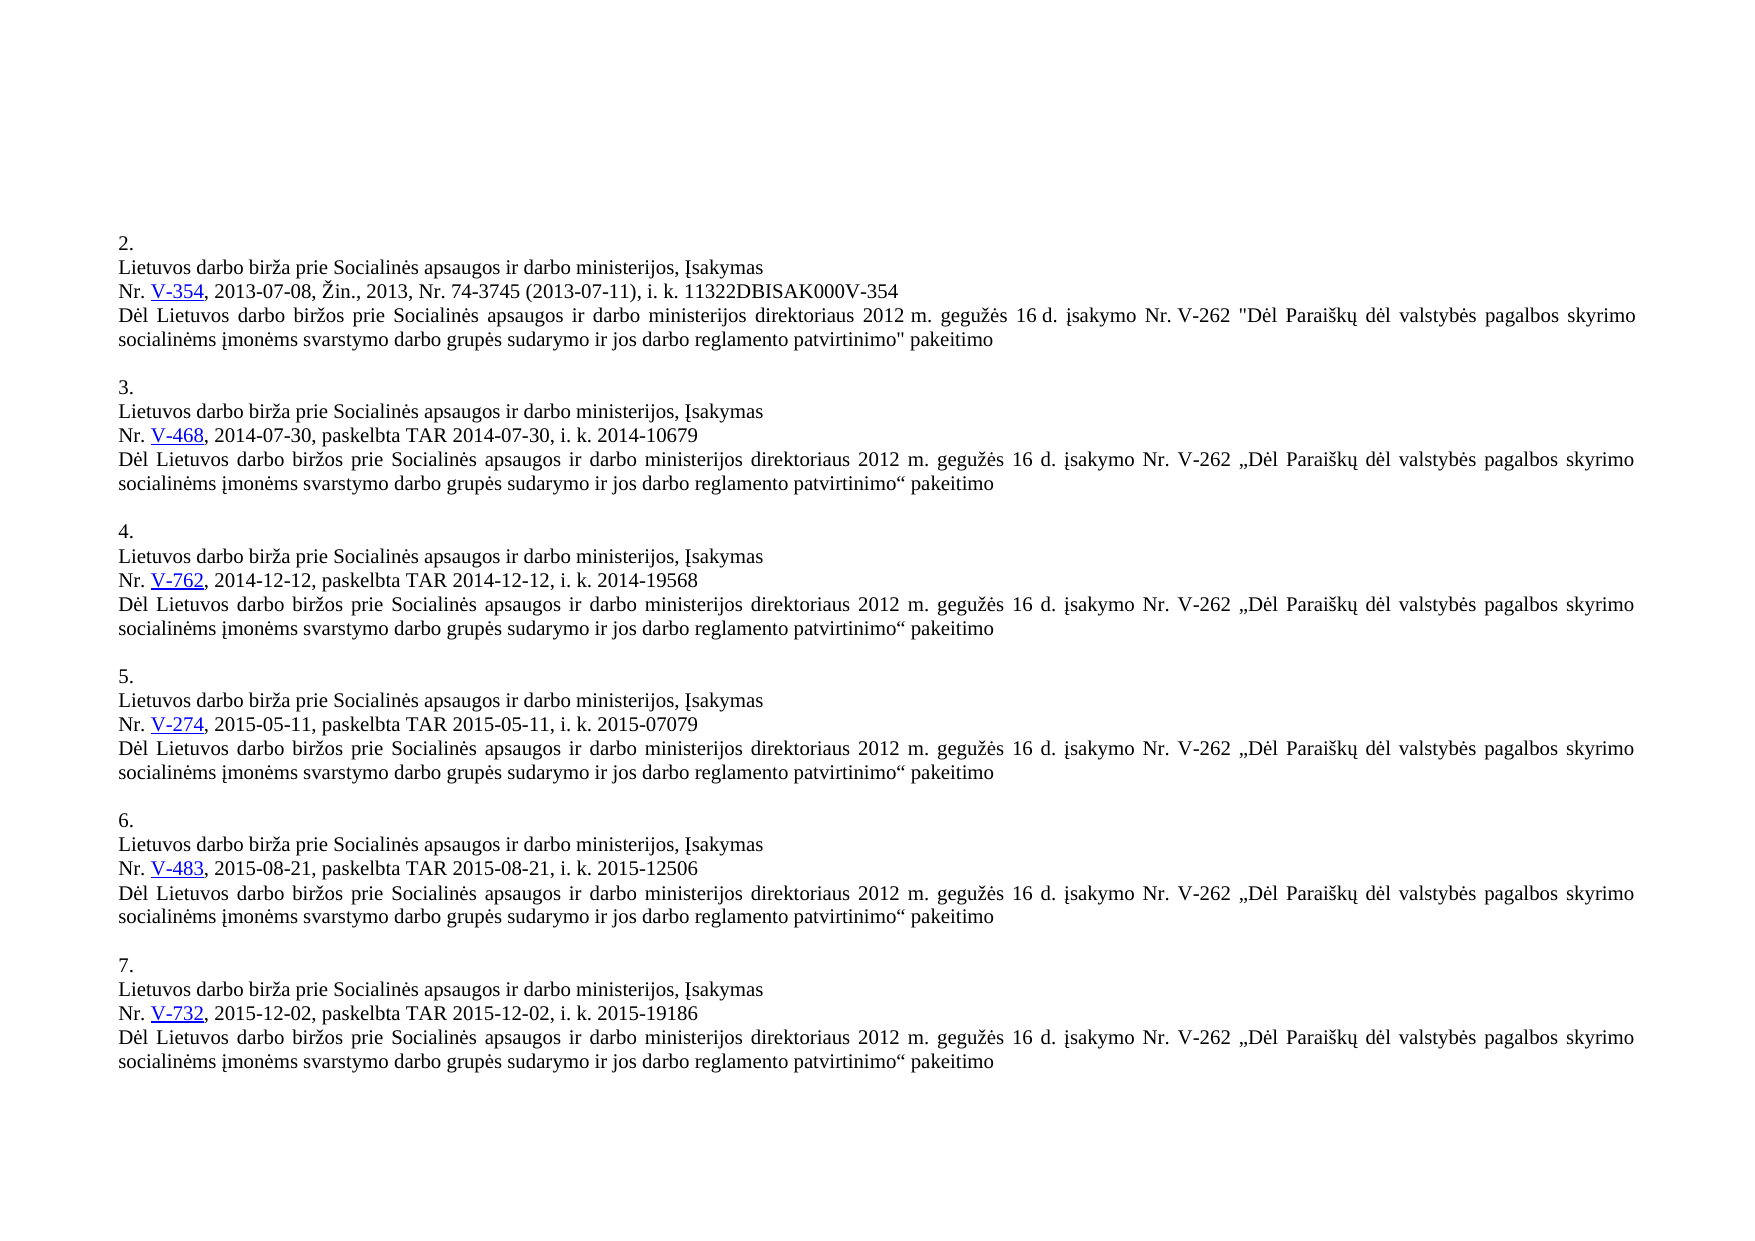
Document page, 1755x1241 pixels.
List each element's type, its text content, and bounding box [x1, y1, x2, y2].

text 6. [118, 808, 1636, 832]
text Dėl Lietuvos darbo biržos prie Socialinės apsaugos ir darbo ministerijos direktoriaus 2012 m. gegužės 16 d. įsakymo Nr. V-262 "Dėl Paraiškų dėl valstybės pagalbos skyrimo socialinėms įmonėms svarstymo darbo grupės sudarymo ir jos darbo reglamento patvirtinimo" pakeitimo [118, 303, 1636, 351]
text Dėl Lietuvos darbo biržos prie Socialinės apsaugos ir darbo ministerijos direktoriaus 2012 m. gegužės 16 d. įsakymo Nr. V-262 „Dėl Paraiškų dėl valstybės pagalbos skyrimo socialinėms įmonėms svarstymo darbo grupės sudarymo ir jos darbo reglamento patvirtinimo“ pakeitimo [118, 880, 1636, 928]
text Lietuvos darbo birža prie Socialinės apsaugos ir darbo ministerijos, Įsakymas [118, 688, 1636, 712]
text Dėl Lietuvos darbo biržos prie Socialinės apsaugos ir darbo ministerijos direktoriaus 2012 m. gegužės 16 d. įsakymo Nr. V-262 „Dėl Paraiškų dėl valstybės pagalbos skyrimo socialinėms įmonėms svarstymo darbo grupės sudarymo ir jos darbo reglamento patvirtinimo“ pakeitimo [118, 592, 1636, 640]
text Lietuvos darbo birža prie Socialinės apsaugos ir darbo ministerijos, Įsakymas [118, 977, 1636, 1001]
text 5. [118, 664, 1636, 688]
text Lietuvos darbo birža prie Socialinės apsaugos ir darbo ministerijos, Įsakymas [118, 399, 1636, 423]
text Nr. V-732, 2015-12-02, paskelbta TAR 2015-12-02, i. k. 2015-19186 [118, 1001, 1636, 1025]
text Nr. V-468, 2014-07-30, paskelbta TAR 2014-07-30, i. k. 2014-10679 [118, 423, 1636, 447]
text Lietuvos darbo birža prie Socialinės apsaugos ir darbo ministerijos, Įsakymas [118, 543, 1636, 568]
text Dėl Lietuvos darbo biržos prie Socialinės apsaugos ir darbo ministerijos direktoriaus 2012 m. gegužės 16 d. įsakymo Nr. V-262 „Dėl Paraiškų dėl valstybės pagalbos skyrimo socialinėms įmonėms svarstymo darbo grupės sudarymo ir jos darbo reglamento patvirtinimo“ pakeitimo [118, 1025, 1636, 1073]
text 2. [118, 231, 1636, 255]
text 4. [118, 519, 1636, 543]
text 7. [118, 953, 1636, 977]
text Lietuvos darbo birža prie Socialinės apsaugos ir darbo ministerijos, Įsakymas [118, 255, 1636, 279]
text Lietuvos darbo birža prie Socialinės apsaugos ir darbo ministerijos, Įsakymas [118, 832, 1636, 856]
text Nr. V-274, 2015-05-11, paskelbta TAR 2015-05-11, i. k. 2015-07079 [118, 712, 1636, 736]
text Nr. V-762, 2014-12-12, paskelbta TAR 2014-12-12, i. k. 2014-19568 [118, 568, 1636, 592]
text Dėl Lietuvos darbo biržos prie Socialinės apsaugos ir darbo ministerijos direktoriaus 2012 m. gegužės 16 d. įsakymo Nr. V-262 „Dėl Paraiškų dėl valstybės pagalbos skyrimo socialinėms įmonėms svarstymo darbo grupės sudarymo ir jos darbo reglamento patvirtinimo“ pakeitimo [118, 736, 1636, 784]
text Nr. V-483, 2015-08-21, paskelbta TAR 2015-08-21, i. k. 2015-12506 [118, 856, 1636, 880]
text Dėl Lietuvos darbo biržos prie Socialinės apsaugos ir darbo ministerijos direktoriaus 2012 m. gegužės 16 d. įsakymo Nr. V-262 „Dėl Paraiškų dėl valstybės pagalbos skyrimo socialinėms įmonėms svarstymo darbo grupės sudarymo ir jos darbo reglamento patvirtinimo“ pakeitimo [118, 447, 1636, 495]
text 3. [118, 375, 1636, 399]
text Nr. V-354, 2013-07-08, Žin., 2013, Nr. 74-3745 (2013-07-11), i. k. 11322DBISAK000V-354 [118, 279, 1636, 303]
